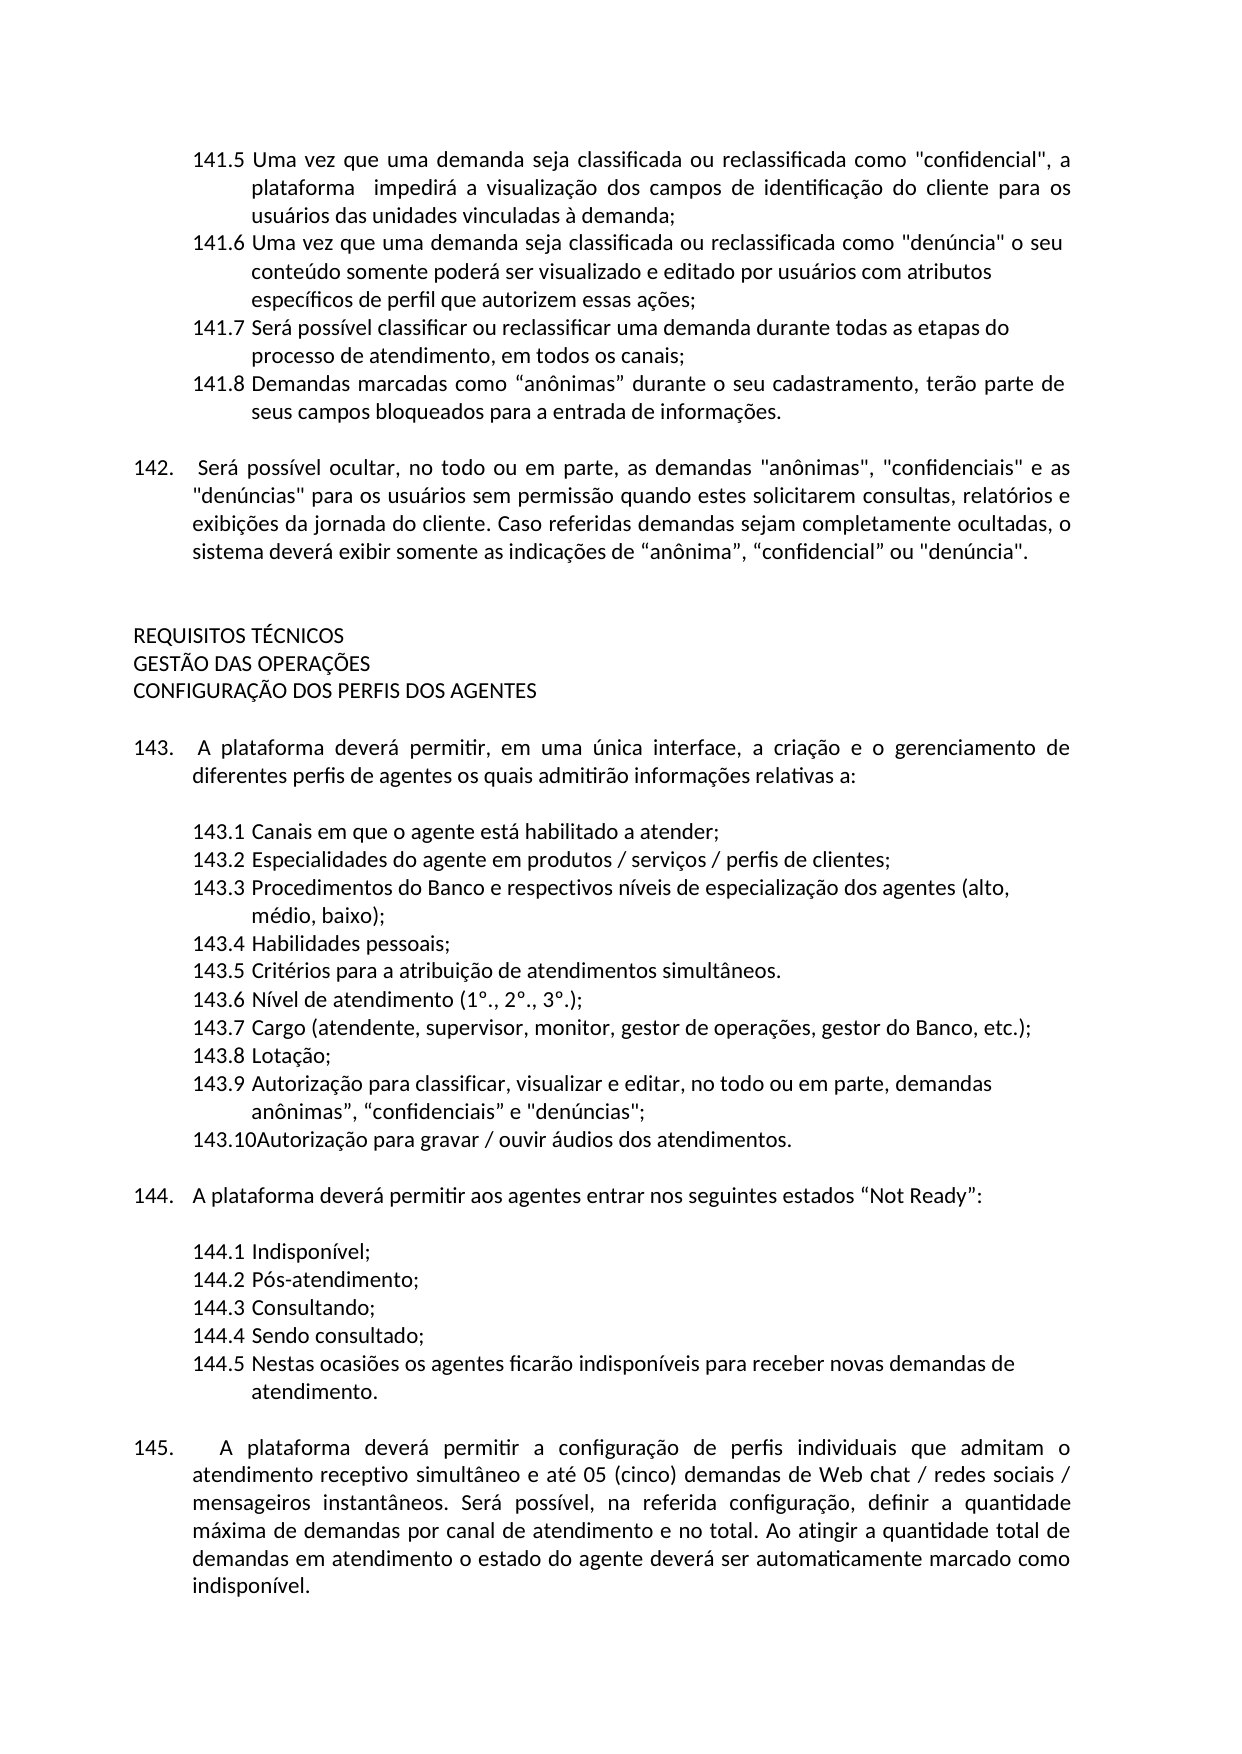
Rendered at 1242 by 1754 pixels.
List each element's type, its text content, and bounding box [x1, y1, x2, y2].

text 143.9 Autorização para classificar, visualizar e editar, no todo ou em parte, demandas [192, 1069, 1079, 1097]
text 143.1 Canais em que o agente está habilitado a atender; [192, 817, 1079, 845]
text 143.7 Cargo (atendente, supervisor, monitor, gestor de operações, gestor do Banco, etc.); [192, 1013, 1079, 1041]
text 144.3 Consultando; [192, 1293, 1079, 1321]
text 143.5 Critérios para a atribuição de atendimentos simultâneos. [192, 957, 1079, 985]
text 143. A plataforma deverá permitir, em uma única interface, a criação e o gerenciamento de diferentes perfis de agentes os quais admitirão informações relativas a: [133, 733, 1071, 789]
text 143.6 Nível de atendimento (1º., 2º., 3º.); [192, 985, 1079, 1013]
text CONFIGURAÇÃO DOS PERFIS DOS AGENTES [133, 677, 1079, 705]
text 144.5 Nestas ocasiões os agentes ficarão indisponíveis para receber novas demandas de atendimento. [192, 1349, 1021, 1405]
text 143.2 Especialidades do agente em produtos / serviços / perfis de clientes; [192, 845, 1079, 873]
text 143.10Autorização para gravar / ouvir áudios dos atendimentos. [192, 1125, 1079, 1153]
text 141.6 Uma vez que uma demanda seja classificada ou reclassificada como "denúncia" o seu [192, 229, 1079, 257]
text 145. A plataforma deverá permitir a configuração de perfis individuais que admitam o atendimento receptivo simultâneo e até 05 (cinco) demandas de Web chat / redes sociais / mensageiros instantâneos. Será possível, na referida configuração, definir a quantidade máxima de demandas por canal de atendimento e no total. Ao atingir a quantidade total de demandas em atendimento o estado do agente deverá ser automaticamente marcado como indisponível. [133, 1433, 1071, 1599]
text 143.3 Procedimentos do Banco e respectivos níveis de especialização dos agentes (alto, médio, baixo); [192, 873, 1015, 929]
text 143.4 Habilidades pessoais; [192, 929, 1079, 957]
text 142. Será possível ocultar, no todo ou em parte, as demandas "anônimas", "confidenciais" e as "denúncias" para os usuários sem permissão quando estes solicitarem consultas, relatórios e exibições da jornada do cliente. Caso referidas demandas sejam completamente ocultadas, o sistema deverá exibir somente as indicações de “anônima”, “confidencial” ou "denúncia". [133, 453, 1071, 565]
text REQUISITOS TÉCNICOS GESTÃO DAS OPERAÇÕES [133, 621, 378, 677]
text 143.8 Lotação; [192, 1041, 1079, 1069]
text 144.2 Pós-atendimento; [192, 1265, 1079, 1293]
text 141.8 Demandas marcadas como “anônimas” durante o seu cadastramento, terão parte de seus campos bloqueados para a entrada de informações. [192, 369, 1071, 425]
text 144.4 Sendo consultado; [192, 1321, 1079, 1349]
text 144. A plataforma deverá permitir aos agentes entrar nos seguintes estados “Not Ready”: [133, 1181, 1079, 1209]
text anônimas”, “confidenciais” e "denúncias"; [251, 1097, 1079, 1125]
text 144.1 Indisponível; [192, 1237, 1079, 1265]
text 141.7 Será possível classificar ou reclassificar uma demanda durante todas as etapas do processo de atendimento, em todos os canais; [192, 313, 1016, 369]
text 141.5 Uma vez que uma demanda seja classificada ou reclassificada como "confidencial", a plataforma impedirá a visualização dos campos de identificação do cliente para os usuários das unidades vinculadas à demanda; [192, 145, 1071, 229]
text conteúdo somente poderá ser visualizado e editado por usuários com atributos específicos de perfil que autorizem essas ações; [251, 257, 997, 313]
